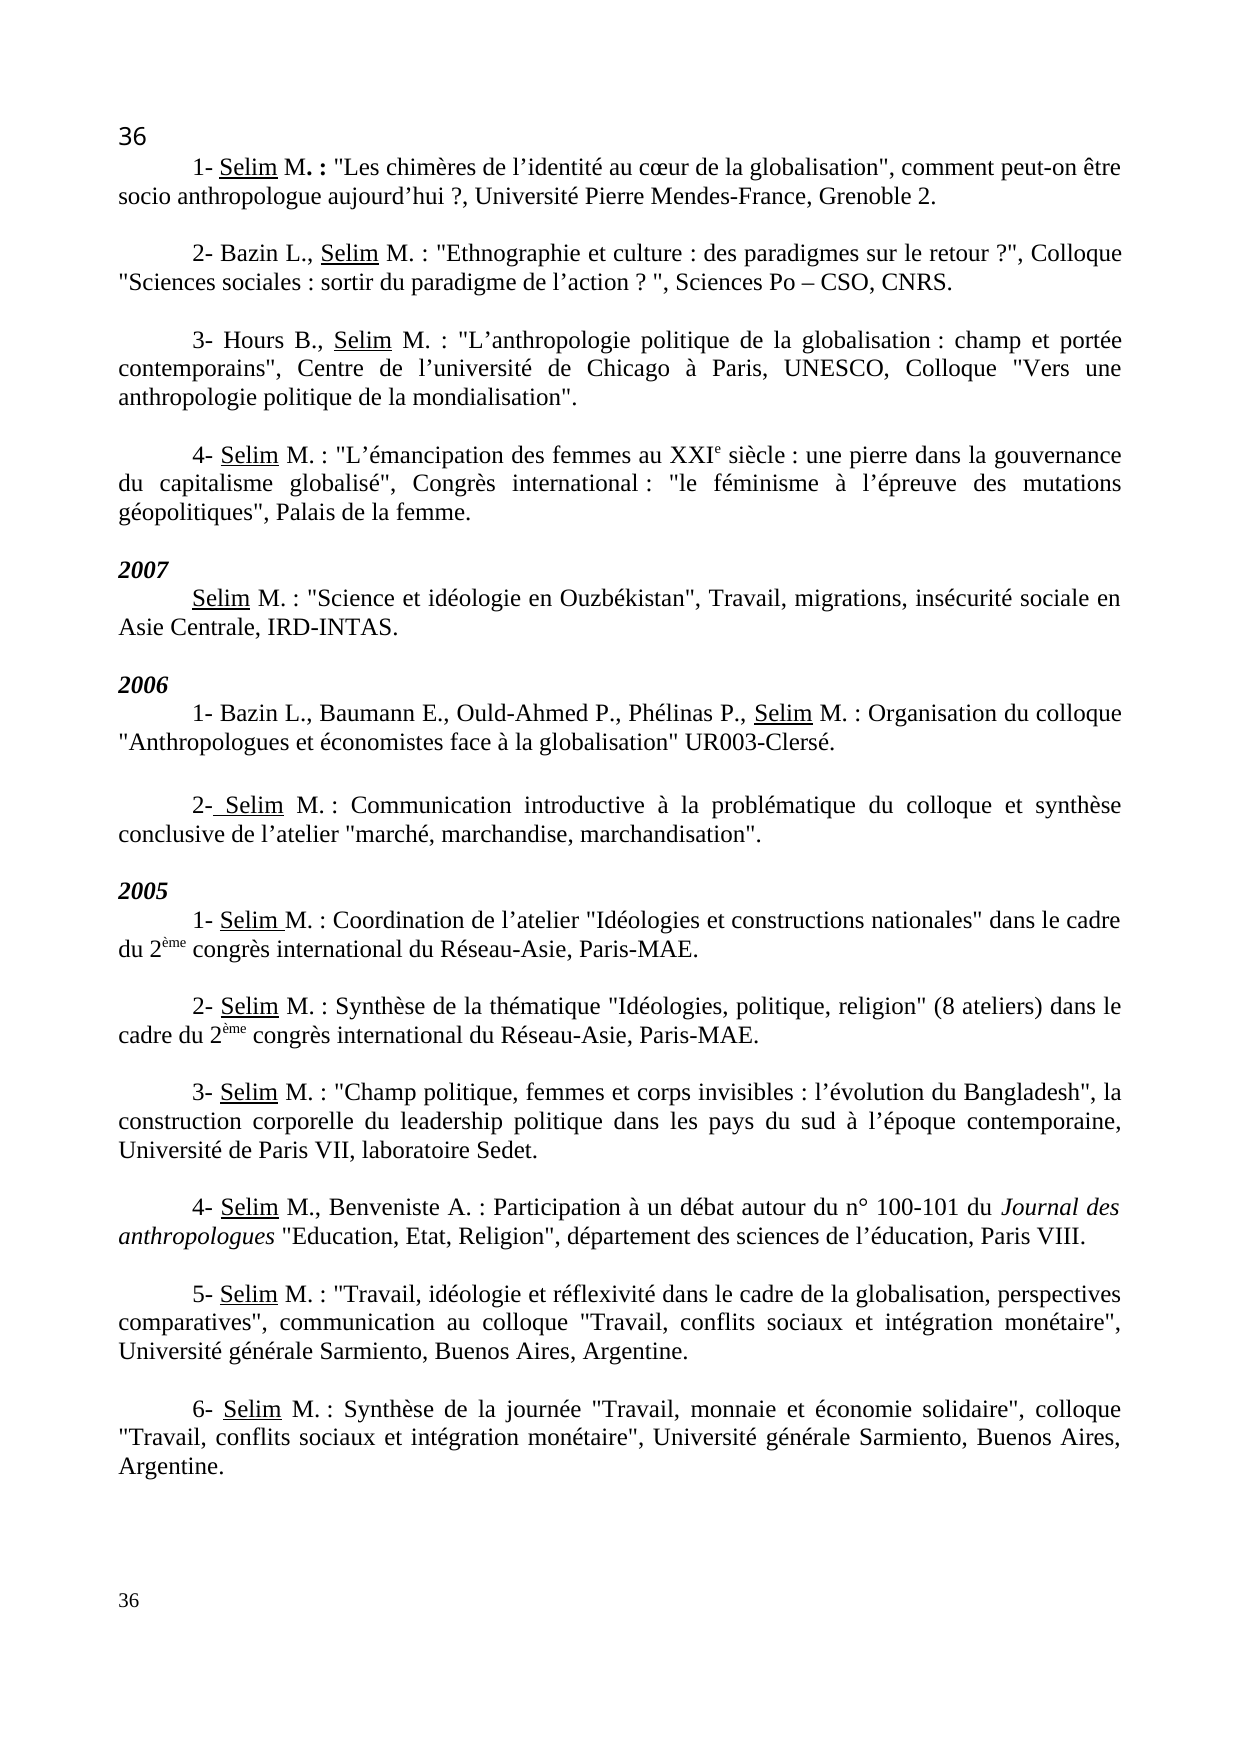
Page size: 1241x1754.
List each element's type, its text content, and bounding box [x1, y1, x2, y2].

text 2007 [118, 555, 1122, 583]
text 2005 [118, 876, 1122, 905]
text 5- Selim M. : "Travail, idéologie et réflexivité dans le cadre de la globalisation, perspectives comparatives", communication au colloque "Travail, conflits sociaux et intégration monétaire", Université générale Sarmiento, Buenos Aires, Argentine. [118, 1279, 1122, 1365]
text 1- Selim M. : Coordination de l’atelier "Idéologies et constructions nationales" dans le cadre du 2ème congrès international du Réseau-Asie, Paris-MAE. [118, 905, 1122, 962]
text Selim M. : "Science et idéologie en Ouzbékistan", Travail, migrations, insécurité sociale en Asie Centrale, IRD-INTAS. [118, 583, 1122, 641]
text 3- Selim M. : "Champ politique, femmes et corps invisibles : l’évolution du Bangladesh", la construction corporelle du leadership politique dans les pays du sud à l’époque contemporaine, Université de Paris VII, laboratoire Sedet. [118, 1077, 1122, 1164]
text 3- Hours B., Selim M. : "L’anthropologie politique de la globalisation : champ et portée contemporains", Centre de l’université de Chicago à Paris, UNESCO, Colloque "Vers une anthropologie politique de la mondialisation". [118, 325, 1122, 411]
text 1- Bazin L., Baumann E., Ould-Ahmed P., Phélinas P., Selim M. : Organisation du colloque "Anthropologues et économistes face à la globalisation" UR003-Clersé. [118, 698, 1122, 756]
text 2006 [118, 670, 1122, 698]
text 2- Selim M. : Synthèse de la thématique "Idéologies, politique, religion" (8 ateliers) dans le cadre du 2ème congrès international du Réseau-Asie, Paris-MAE. [118, 991, 1122, 1049]
text 2- Bazin L., Selim M. : "Ethnographie et culture : des paradigmes sur le retour ?", Colloque "Sciences sociales : sortir du paradigme de l’action ? ", Sciences Po – CSO, CNRS. [118, 238, 1122, 296]
text 1- Selim M. : "Les chimères de l’identité au cœur de la globalisation", comment peut-on être socio anthropologue aujourd’hui ?, Université Pierre Mendes-France, Grenoble 2. [118, 152, 1122, 210]
text 2- Selim M. : Communication introductive à la problématique du colloque et synthèse conclusive de l’atelier "marché, marchandise, marchandisation". [118, 790, 1122, 847]
text 4- Selim M., Benveniste A. : Participation à un débat autour du n° 100-101 du Journal des anthropologues "Education, Etat, Religion", département des sciences de l’éducation, Paris VIII. [118, 1192, 1122, 1250]
text 4- Selim M. : "L’émancipation des femmes au XXIe siècle : une pierre dans la gouvernance du capitalisme globalisé", Congrès international : "le féminisme à l’épreuve des mutations géopolitiques", Palais de la femme. [118, 440, 1122, 526]
text 6- Selim M. : Synthèse de la journée "Travail, monnaie et économie solidaire", colloque "Travail, conflits sociaux et intégration monétaire", Université générale Sarmiento, Buenos Aires, Argentine. [118, 1394, 1122, 1480]
